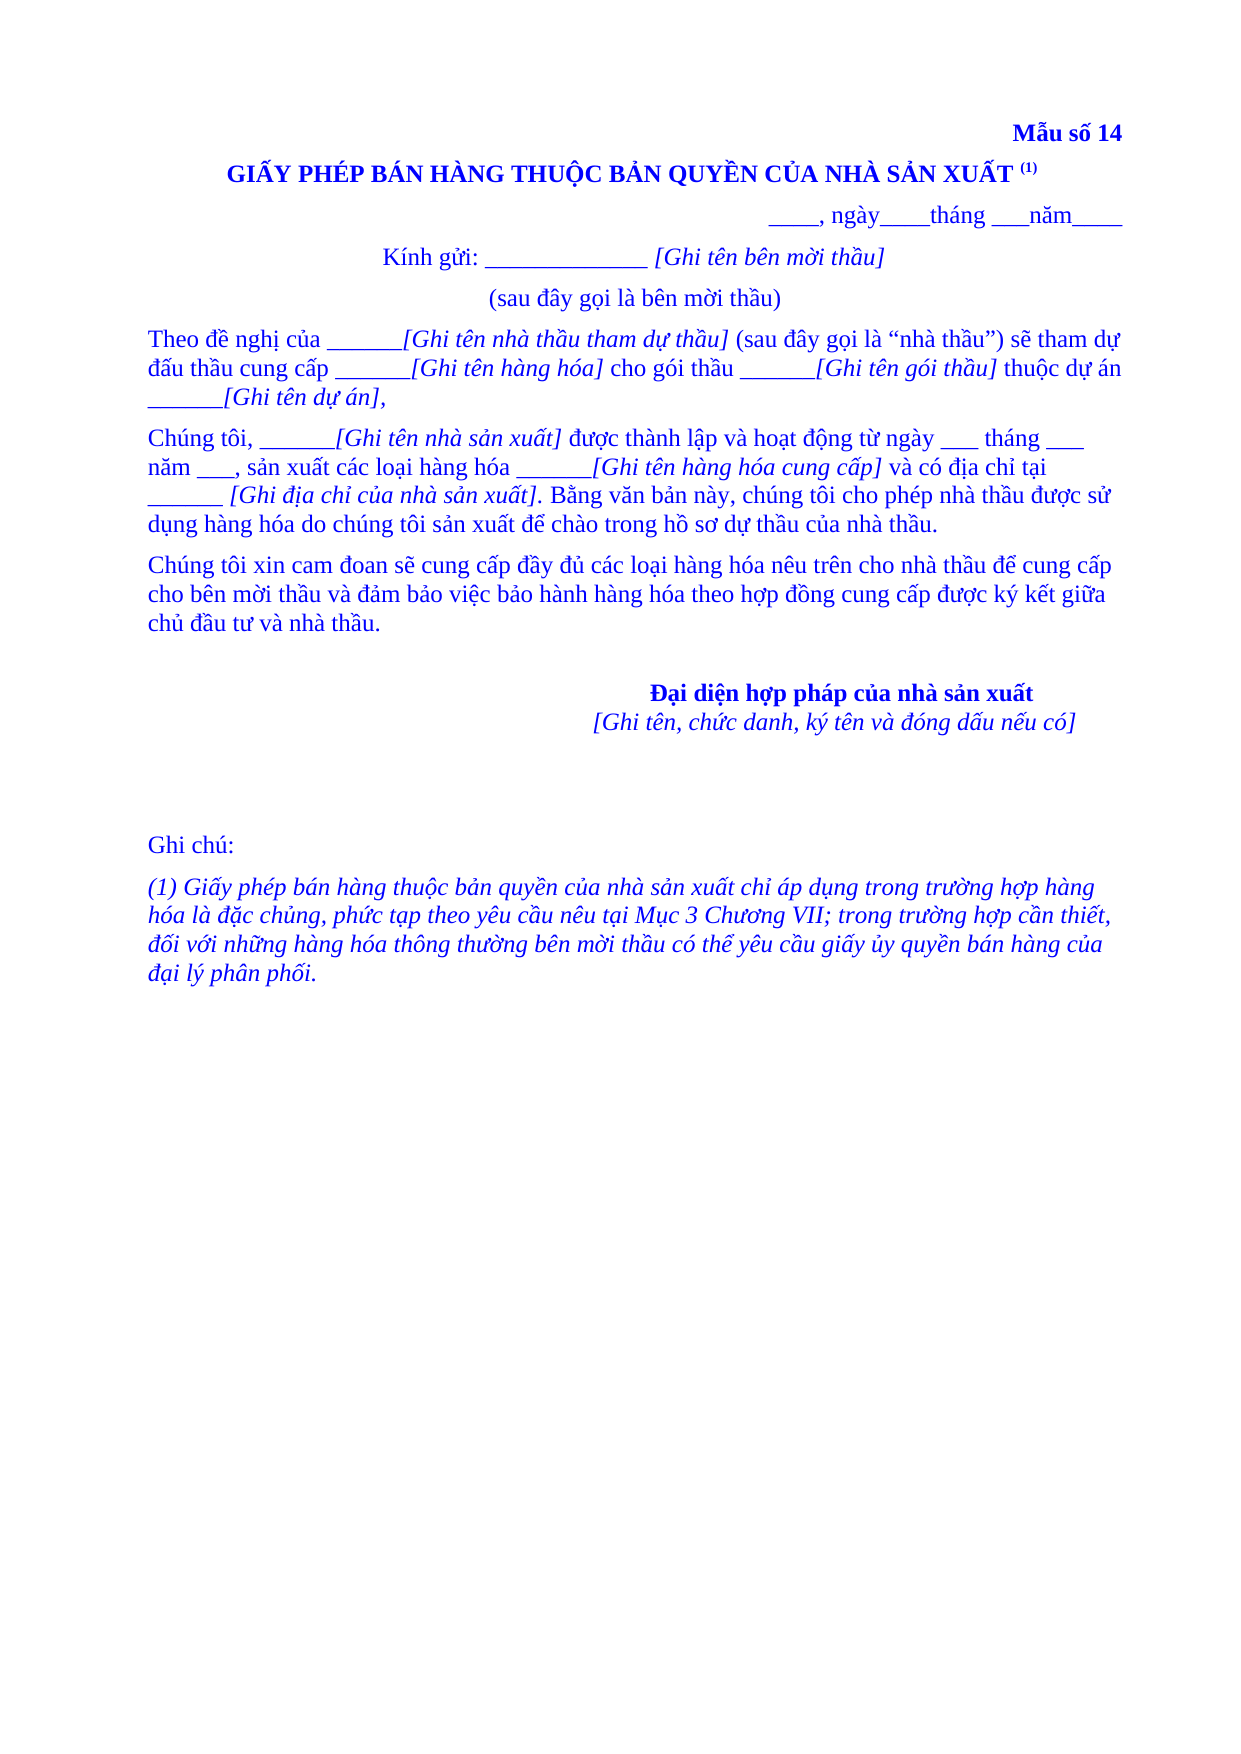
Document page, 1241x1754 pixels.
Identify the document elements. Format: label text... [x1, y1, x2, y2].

text Theo đề nghị của ______[Ghi tên nhà thầu tham dự thầu] (sau đây gọi là “nhà thầu”) sẽ tham dự đấu thầu cung cấp ______[Ghi tên hàng hóa] cho gói thầu ______[Ghi tên gói thầu] thuộc dự án ______[Ghi tên dự án], [148, 324, 1122, 411]
text Chúng tôi xin cam đoan sẽ cung cấp đầy đủ các loại hàng hóa nêu trên cho nhà thầu để cung cấp cho bên mời thầu và đảm bảo việc bảo hành hàng hóa theo hợp đồng cung cấp được ký kết giữa chủ đầu tư và nhà thầu. [148, 551, 1122, 637]
text ____, ngày____tháng ___năm____ [148, 201, 1122, 229]
text Đại diện hợp pháp của nhà sản xuất [148, 678, 1122, 707]
text Mẫu số 14 [148, 118, 1122, 147]
text (1) Giấy phép bán hàng thuộc bản quyền của nhà sản xuất chỉ áp dụng trong trường hợp hàng hóa là đặc chủng, phức tạp theo yêu cầu nêu tại Mục 3 Chương VII; trong trường hợp cần thiết, đối với những hàng hóa thông thường bên mời thầu có thể yêu cầu giấy ủy quyền bán hàng của đại lý phân phối. [148, 872, 1122, 987]
text [Ghi tên, chức danh, ký tên và đóng dấu nếu có] [148, 707, 1122, 736]
text Kính gửi: _____________ [Ghi tên bên mời thầu] [148, 242, 1122, 271]
text GIẤY PHÉP BÁN HÀNG THUỘC BẢN QUYỀN CỦA NHÀ SẢN XUẤT (1) [148, 159, 1122, 188]
text Ghi chú: [148, 831, 1122, 859]
text Chúng tôi, ______[Ghi tên nhà sản xuất] được thành lập và hoạt động từ ngày ___ tháng ___ năm ___, sản xuất các loại hàng hóa ______[Ghi tên hàng hóa cung cấp] và có địa chỉ tại ______ [Ghi địa chỉ của nhà sản xuất]. Bằng văn bản này, chúng tôi cho phép nhà thầu được sử dụng hàng hóa do chúng tôi sản xuất để chào trong hồ sơ dự thầu của nhà thầu. [148, 423, 1122, 538]
text (sau đây gọi là bên mời thầu) [148, 283, 1122, 312]
